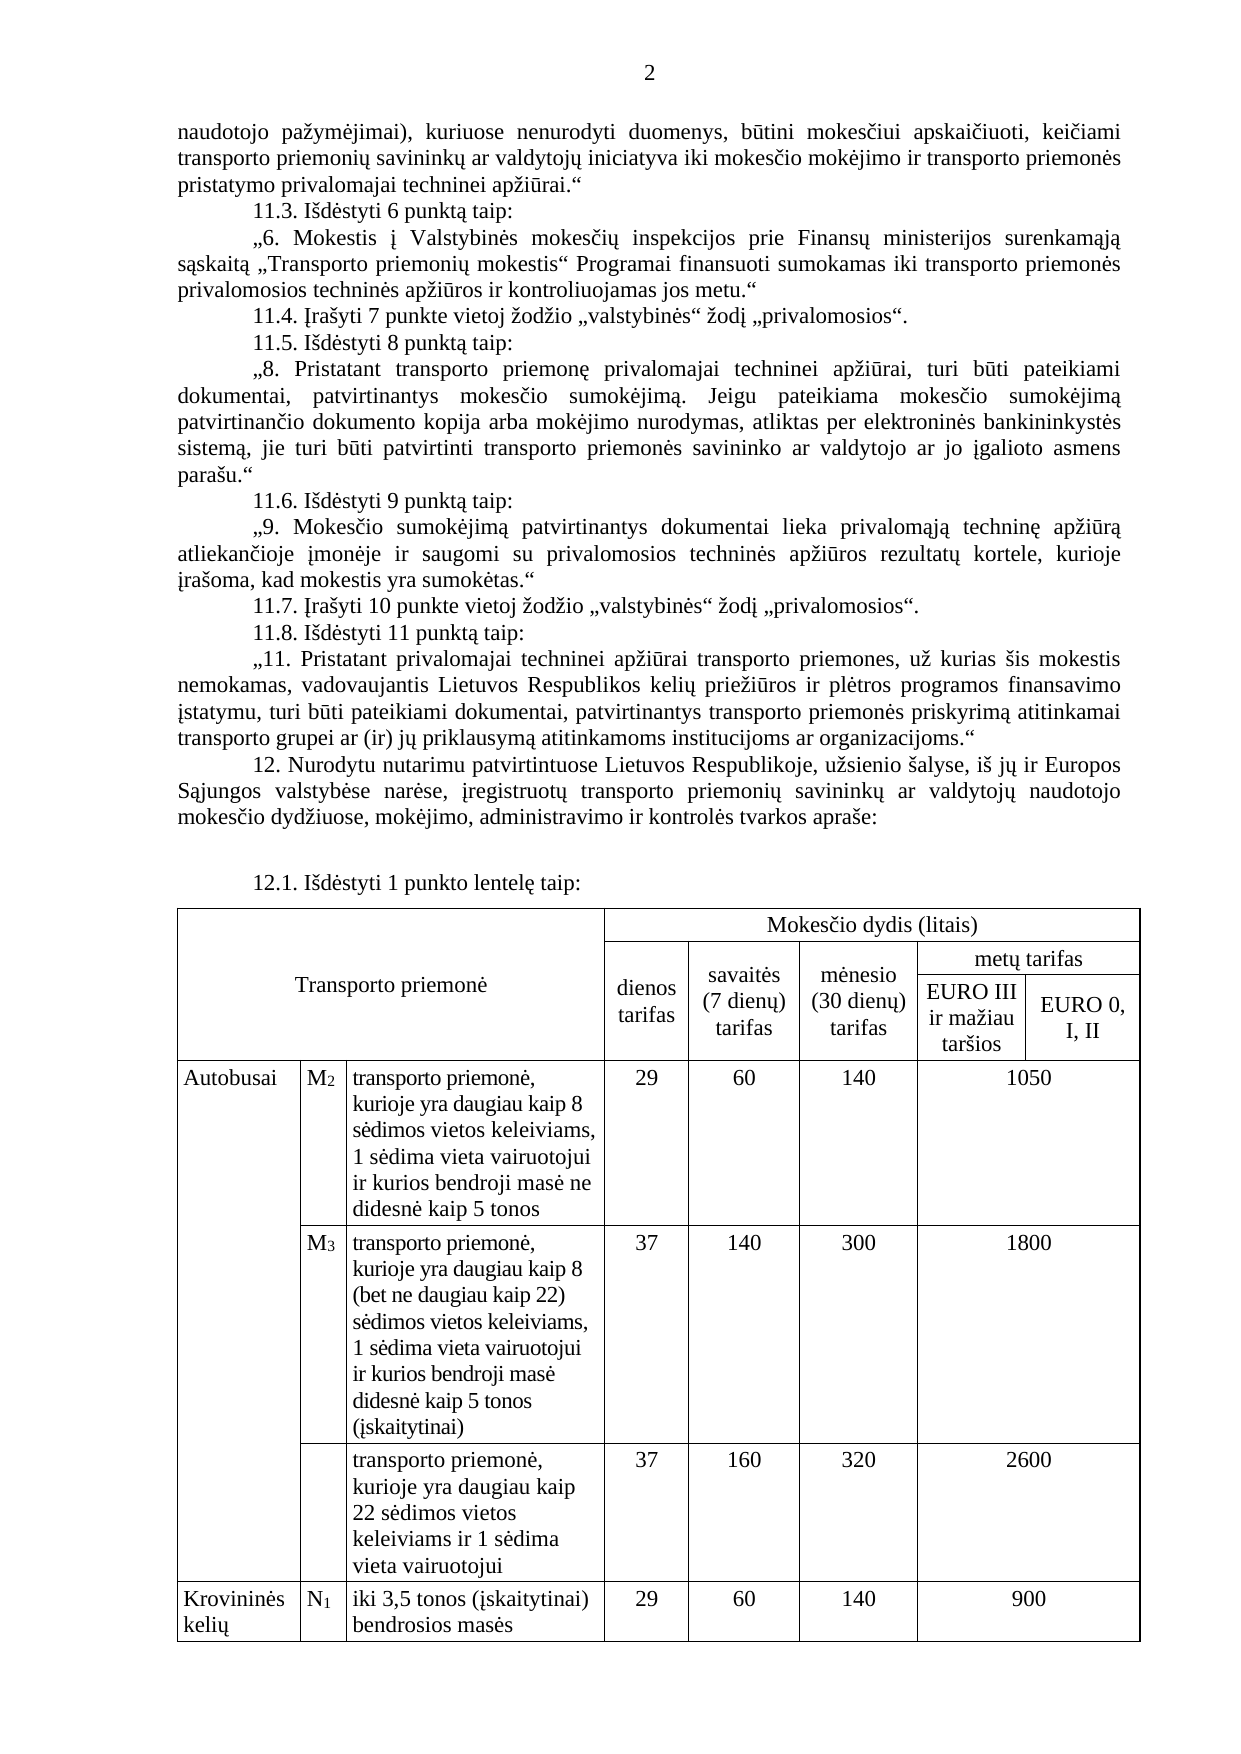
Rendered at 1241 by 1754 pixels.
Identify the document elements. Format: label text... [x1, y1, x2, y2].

table_cell 29 [605, 1061, 688, 1225]
table_cell 140 [800, 1582, 917, 1641]
table_cell 140 [800, 1061, 917, 1225]
text 11.3. Išdėstyti 6 punktą taip: [177, 197, 1122, 223]
table_header Mokesčio dydis (litais) [605, 909, 1139, 941]
text 12.1. Išdėstyti 1 punkto lentelę taip: [177, 868, 1122, 895]
table_cell [301, 1444, 346, 1581]
table_cell 900 [918, 1582, 1139, 1641]
table_cell 37 [605, 1226, 688, 1442]
table_cell metų tarifas [918, 942, 1139, 974]
table_cell [178, 1225, 300, 1442]
table_cell 1800 [918, 1226, 1139, 1442]
text 12. Nurodytu nutarimu patvirtintuose Lietuvos Respublikoje, užsienio šalyse, iš jų ir Europos Sąjungos valstybėse narėse, įregistruotų transporto priemonių savininkų ar valdytojų naudotojo mokesčio dydžiuose, mokėjimo, administravimo ir kontrolės tvarkos apraše: [177, 751, 1122, 830]
table_cell mėnesio (30 dienų) tarifas [800, 942, 917, 1060]
text 11.8. Išdėstyti 11 punktą taip: [177, 619, 1122, 645]
text 11.4. Įrašyti 7 punkte vietoj žodžio „valstybinės“ žodį „privalomosios“. [177, 303, 1122, 329]
table_cell M2 [301, 1061, 346, 1225]
table_cell 160 [689, 1444, 799, 1581]
table_cell 60 [689, 1061, 799, 1225]
table_cell 1050 [918, 1061, 1139, 1225]
table_cell savaitės (7 dienų) tarifas [689, 942, 799, 1060]
text „8. Pristatant transporto priemonę privalomajai techninei apžiūrai, turi būti pateikiami dokumentai, patvirtinantys mokesčio sumokėjimą. Jeigu pateikiama mokesčio sumokėjimą patvirtinančio dokumento kopija arba mokėjimo nurodymas, atliktas per elektroninės bankininkystės sistemą, jie turi būti patvirtinti transporto priemonės savininko ar valdytojo ar jo įgalioto asmens parašu.“ [177, 355, 1122, 487]
table_cell 29 [605, 1582, 688, 1641]
text „6. Mokestis į Valstybinės mokesčių inspekcijos prie Finansų ministerijos surenkamąją sąskaitą „Transporto priemonių mokestis“ Programai finansuoti sumokamas iki transporto priemonės privalomosios techninės apžiūros ir kontroliuojamas jos metu.“ [177, 223, 1122, 303]
table_cell transporto priemonė, kurioje yra daugiau kaip 8 (bet ne daugiau kaip 22) sėdimos vietos keleiviams, 1 sėdima vieta vairuotojui ir kurios bendroji masė didesnė kaip 5 tonos (įskaitytinai) [347, 1226, 604, 1442]
table_cell 140 [689, 1226, 799, 1442]
text naudotojo pažymėjimai), kuriuose nenurodyti duomenys, būtini mokesčiui apskaičiuoti, keičiami transporto priemonių savininkų ar valdytojų iniciatyva iki mokesčio mokėjimo ir transporto priemonės pristatymo privalomajai techninei apžiūrai.“ [177, 118, 1122, 197]
table_cell N1 [301, 1582, 346, 1641]
text „11. Pristatant privalomajai techninei apžiūrai transporto priemones, už kurias šis mokestis nemokamas, vadovaujantis Lietuvos Respublikos kelių priežiūros ir plėtros programos finansavimo įstatymu, turi būti pateikiami dokumentai, patvirtinantys transporto priemonės priskyrimą atitinkamai transporto grupei ar (ir) jų priklausymą atitinkamoms institucijoms ar organizacijoms.“ [177, 645, 1122, 751]
table_cell EURO III ir mažiau taršios [918, 975, 1025, 1060]
table_cell 320 [800, 1444, 917, 1581]
table_cell transporto priemonė, kurioje yra daugiau kaip 22 sėdimos vietos keleiviams ir 1 sėdima vieta vairuotojui [347, 1444, 604, 1581]
table_cell EURO 0, I, II [1026, 975, 1139, 1060]
table_cell 37 [605, 1444, 688, 1581]
table_cell Krovininės kelių [178, 1582, 300, 1641]
text 11.6. Išdėstyti 9 punktą taip: [177, 487, 1122, 513]
table_cell iki 3,5 tonos (įskaitytinai) bendrosios masės [347, 1582, 604, 1641]
table_cell Autobusai [178, 1061, 300, 1225]
table_cell 60 [689, 1582, 799, 1641]
text „9. Mokesčio sumokėjimą patvirtinantys dokumentai lieka privalomąją techninę apžiūrą atliekančioje įmonėje ir saugomi su privalomosios techninės apžiūros rezultatų kortele, kurioje įrašoma, kad mokestis yra sumokėtas.“ [177, 513, 1122, 592]
table_cell dienos tarifas [605, 942, 688, 1060]
table_cell transporto priemonė, kurioje yra daugiau kaip 8 sėdimos vietos keleiviams, 1 sėdima vieta vairuotojui ir kurios bendroji masė ne didesnė kaip 5 tonos [347, 1061, 604, 1225]
table_cell 2600 [918, 1444, 1139, 1581]
text 11.5. Išdėstyti 8 punktą taip: [177, 329, 1122, 355]
text 11.7. Įrašyti 10 punkte vietoj žodžio „valstybinės“ žodį „privalomosios“. [177, 592, 1122, 619]
table_cell M3 [301, 1226, 346, 1442]
table_cell [178, 1443, 300, 1581]
table_cell 300 [800, 1226, 917, 1442]
table_header Transporto priemonė [178, 909, 604, 1060]
